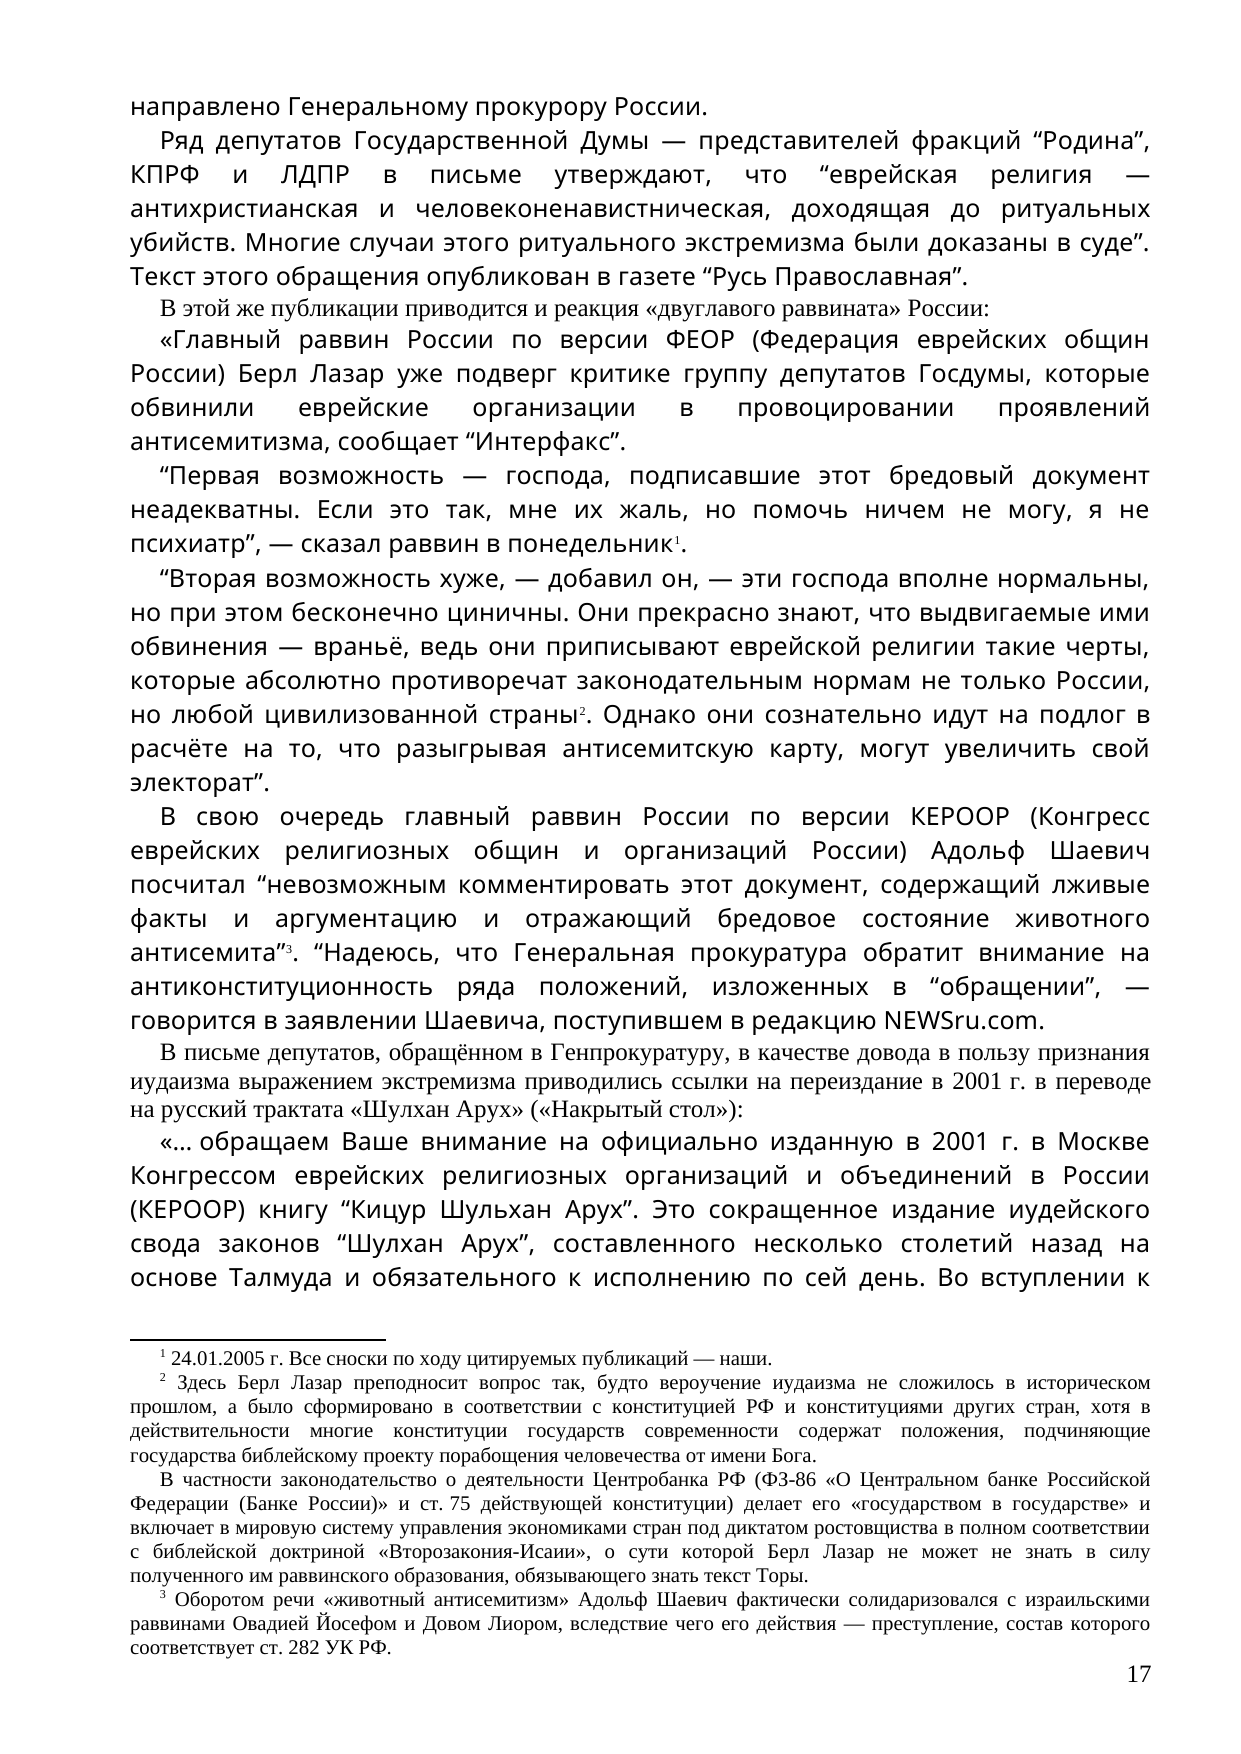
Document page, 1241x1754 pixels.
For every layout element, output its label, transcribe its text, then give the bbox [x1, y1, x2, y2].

text Здесь Берл Лазар преподносит вопрос так, будто вероучение иудаизма не сложилось в историческом прошлом, а было сформировано в соответствии с конституцией РФ и конституциями других стран, хотя в действительности многие конституции государств современности содержат положения, подчиняющие государства библейскому проекту порабощения человечества от имени Бога. [130, 1370, 1152, 1467]
text направлено Генеральному прокурору России. [130, 89, 1152, 123]
text В частности законодательство о деятельности Центробанка РФ (ФЗ-86 «О Центральном банке Российской Федерации (Банке России)» и ст. 75 действующей конституции) делает его «государством в государстве» и включает в мировую систему управления экономиками стран под диктатом ростовщиства в полном соответствии с библейской доктриной «Второзакония-Исаии», о сути которой Берл Лазар не может не знать в силу полученного им раввинского образования, обязывающего знать текст Торы. [130, 1467, 1152, 1587]
text В письме депутатов, обращённом в Генпрокуратуру, в качестве довода в пользу признания иудаизма выражением экстремизма приводились ссылки на переиздание в 2001 г. в переводе на русский трактата «Шулхан Арух» («Накрытый стол»): [130, 1037, 1152, 1123]
text “Вторая возможность хуже, — добавил он, — эти господа вполне нормальны, но при этом бесконечно циничны. Они прекрасно знают, что выдвигаемые ими обвинения — враньё, ведь они приписывают еврейской религии такие черты, которые абсолютно противоречат законодательным нормам не только России, но любой цивилизованной страны. Однако они сознательно идут на подлог в расчёте на то, что разыгрывая антисемитскую карту, могут увеличить свой электорат”. [130, 560, 1152, 799]
text В свою очередь главный раввин России по версии КЕРООР (Конгресс еврейских религиозных общин и организаций России) Адольф Шаевич посчитал “невозможным комментировать этот документ, содержащий лживые факты и аргументацию и отражающий бредовое состояние животного антисемита”. “Надеюсь, что Генеральная прокуратура обратит внимание на антиконституционность ряда положений, изложенных в “обращении”, — говорится в заявлении Шаевича, поступившем в редакцию NEWSru.com. [130, 799, 1152, 1037]
text В этой же публикации приводится и реакция «двуглавого раввината» России: [130, 293, 1152, 322]
text Оборотом речи «животный антисемитизм» Адольф Шаевич фактически солидаризовался с израильскими раввинами Овадией Йосефом и Довом Лиором, вследствие чего его действия — преступление, состав которого соответствует ст. 282 УК РФ. [130, 1587, 1152, 1659]
text 24.01.2005 г. Все сноски по ходу цитируемых публикаций — наши. [130, 1346, 1152, 1370]
text Ряд депутатов Государственной Думы — представителей фракций “Родина”, КПРФ и ЛДПР в письме утверждают, что “еврейская религия — антихристианская и человеконенавистническая, доходящая до ритуальных убийств. Многие случаи этого ритуального экстремизма были доказаны в суде”. Текст этого обращения опубликован в газете “Русь Православная”. [130, 123, 1152, 293]
text «… обращаем Ваше внимание на официально изданную в 2001 г. в Москве Конгрессом еврейских религиозных организаций и объединений в России (КЕРООР) книгу “Кицур Шульхан Арух”. Это сокращенное издание иудейского свода законов “Шулхан Арух”, составленного несколько столетий назад на основе Талмуда и обязательного к исполнению по сей день. Во вступлении к [130, 1123, 1152, 1294]
text “Первая возможность — господа, подписавшие этот бредовый документ неадекватны. Если это так, мне их жаль, но помочь ничем не могу, я не психиатр”, — сказал раввин в понедельник. [130, 458, 1152, 560]
text «Главный раввин России по версии ФЕОР (Федерация еврейских общин России) Берл Лазар уже подверг критике группу депутатов Госдумы, которые обвинили еврейские организации в провоцировании проявлений антисемитизма, сообщает “Интерфакс”. [130, 322, 1152, 458]
